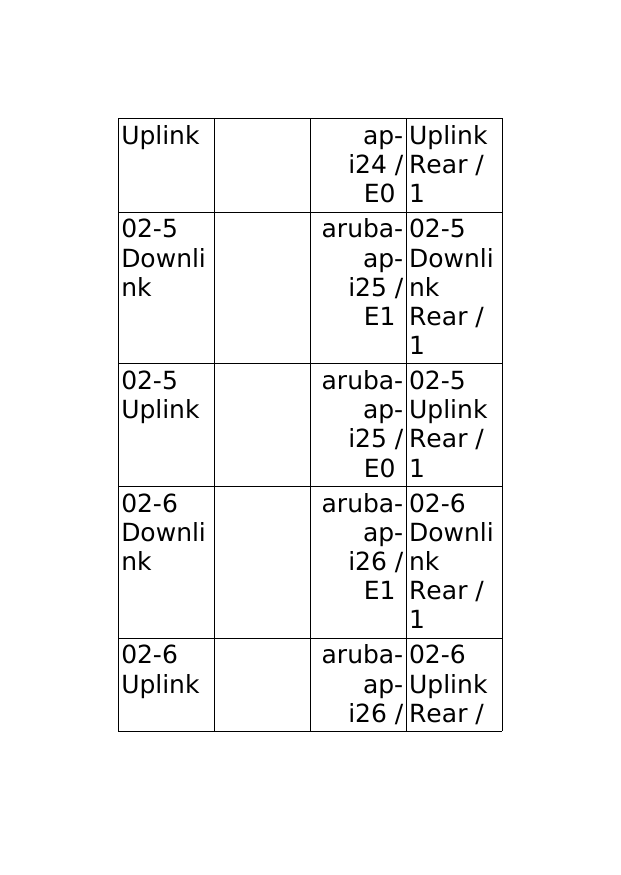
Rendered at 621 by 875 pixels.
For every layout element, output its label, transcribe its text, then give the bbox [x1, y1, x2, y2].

table_cell [215, 213, 310, 363]
table_cell 02-6 Uplink Rear / [407, 639, 502, 731]
table_cell Uplink Rear / 1 [407, 119, 502, 212]
table_cell aruba-ap-i25 / E1 [311, 213, 406, 363]
table_cell [215, 639, 310, 731]
table_cell [215, 119, 310, 212]
table_cell 02-6 Downlink Rear / 1 [407, 487, 502, 638]
table_cell 02-5 Downlink Rear / 1 [407, 213, 502, 363]
table_cell aruba-ap-i25 / E0 [311, 364, 406, 486]
table_cell 02-5 Uplink [119, 364, 214, 486]
table_cell 02-5 Downlink [119, 213, 214, 363]
table_cell aruba-ap-i26 / E1 [311, 487, 406, 638]
table_cell 02-5 Uplink Rear / 1 [407, 364, 502, 486]
table_cell 02-6 Uplink [119, 639, 214, 731]
table_cell ap-i24 / E0 [311, 119, 406, 212]
table_cell 02-6 Downlink [119, 487, 214, 638]
table_cell [215, 364, 310, 486]
table_cell aruba-ap-i26 / [311, 639, 406, 731]
table_cell [215, 487, 310, 638]
table_cell Uplink [119, 119, 214, 212]
